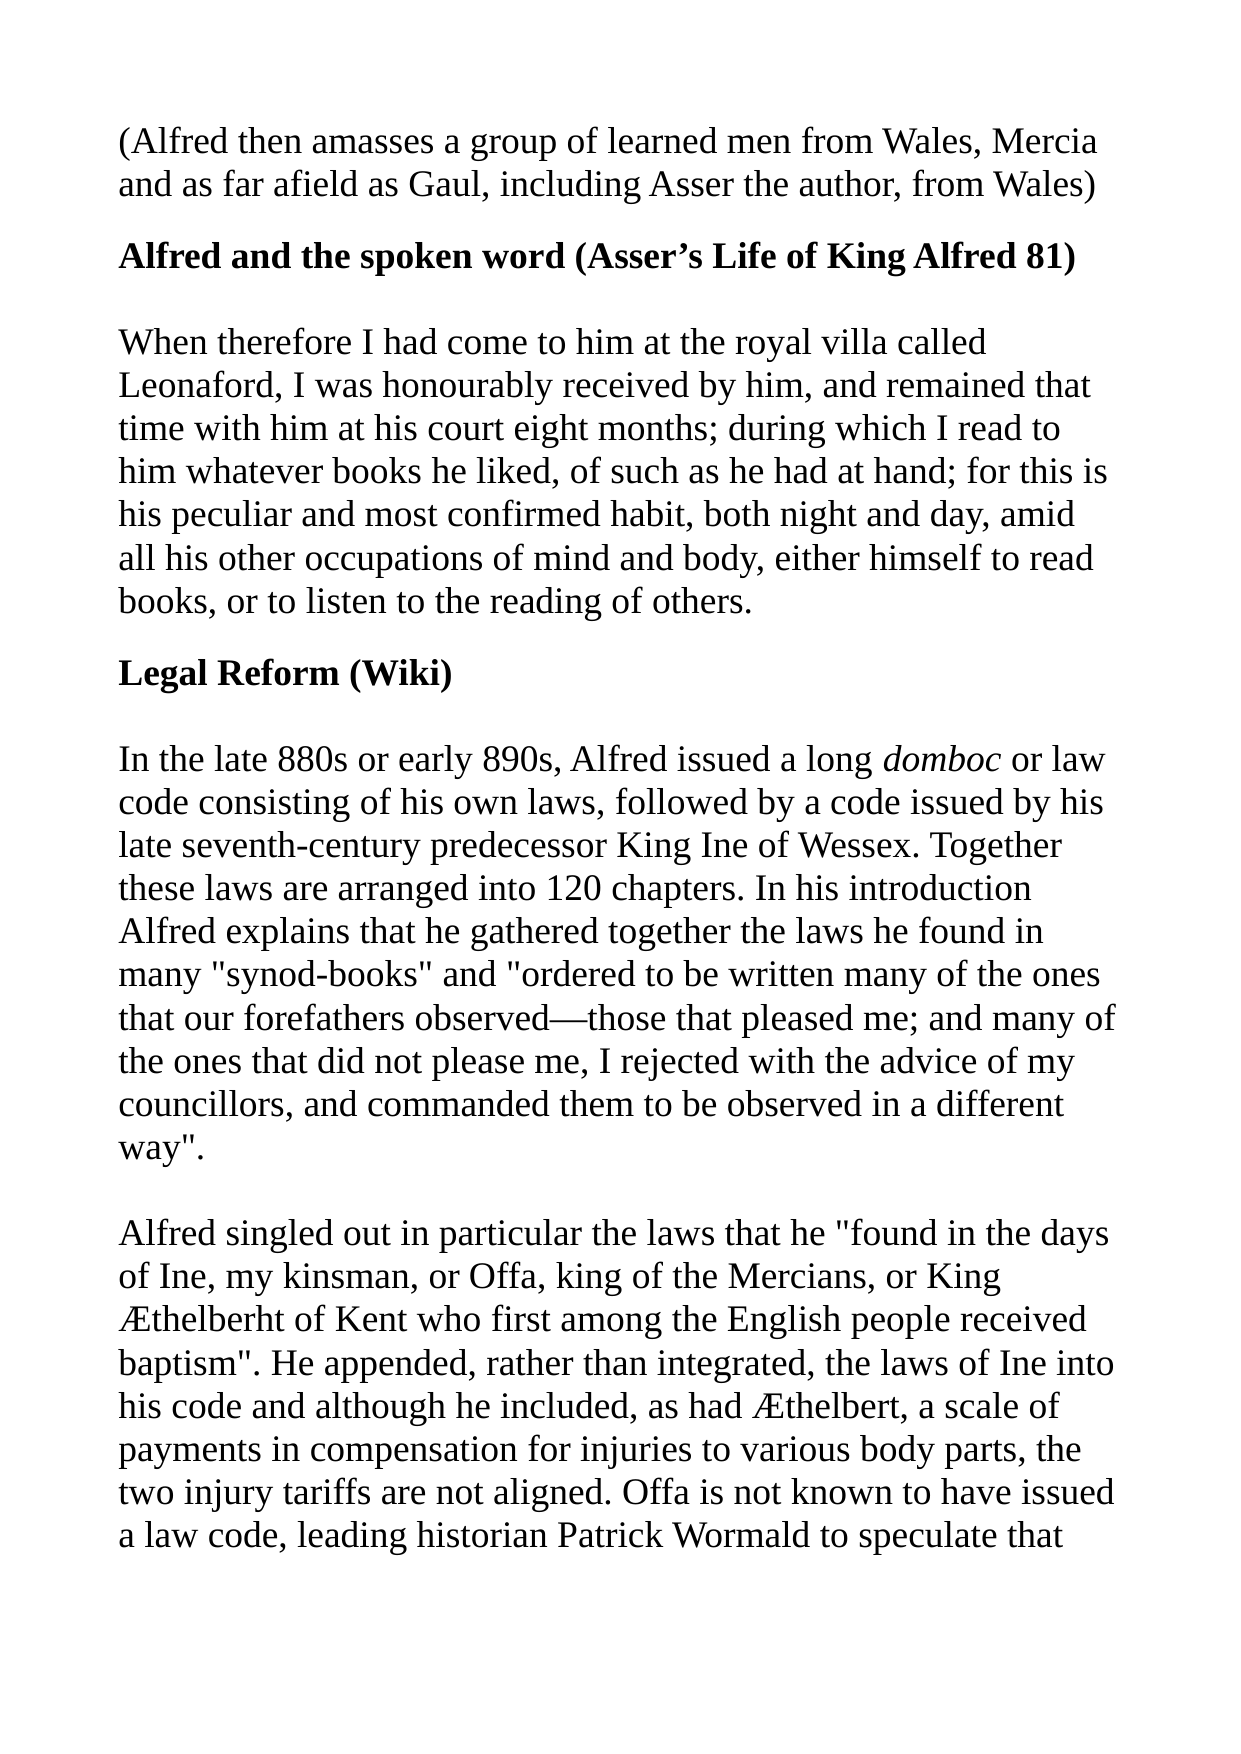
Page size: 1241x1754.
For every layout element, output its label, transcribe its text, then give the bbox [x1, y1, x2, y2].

text (Alfred then amasses a group of learned men from Wales, Mercia and as far afield as Gaul, including Asser the author, from Wales) [118, 118, 1122, 204]
text Alfred singled out in particular the laws that he "found in the days of Ine, my kinsman, or Offa, king of the Mercians, or King Æthelberht of Kent who first among the English people received baptism". He appended, rather than integrated, the laws of Ine into his code and although he included, as had Æthelbert, a scale of payments in compensation for injuries to various body parts, the two injury tariffs are not aligned. Offa is not known to have issued a law code, leading historian Patrick Wormald to speculate that [118, 1211, 1122, 1556]
text Legal Reform (Wiki) [118, 650, 1122, 693]
text When therefore I had come to him at the royal villa called Leonaford, I was honourably received by him, and remained that time with him at his court eight months; during which I read to him whatever books he liked, of such as he had at hand; for this is his peculiar and most confirmed habit, both night and day, amid all his other occupations of mind and body, either himself to read books, or to listen to the reading of others. [118, 319, 1122, 621]
text Alfred and the spoken word (Asser’s Life of King Alfred 81) [118, 233, 1122, 276]
text In the late 880s or early 890s, Alfred issued a long domboc or law code consisting of his own laws, followed by a code issued by his late seventh-century predecessor King Ine of Wessex. Together these laws are arranged into 120 chapters. In his introduction Alfred explains that he gathered together the laws he found in many "synod-books" and "ordered to be written many of the ones that our forefathers observed—those that pleased me; and many of the ones that did not please me, I rejected with the advice of my councillors, and commanded them to be observed in a different way". [118, 736, 1122, 1167]
